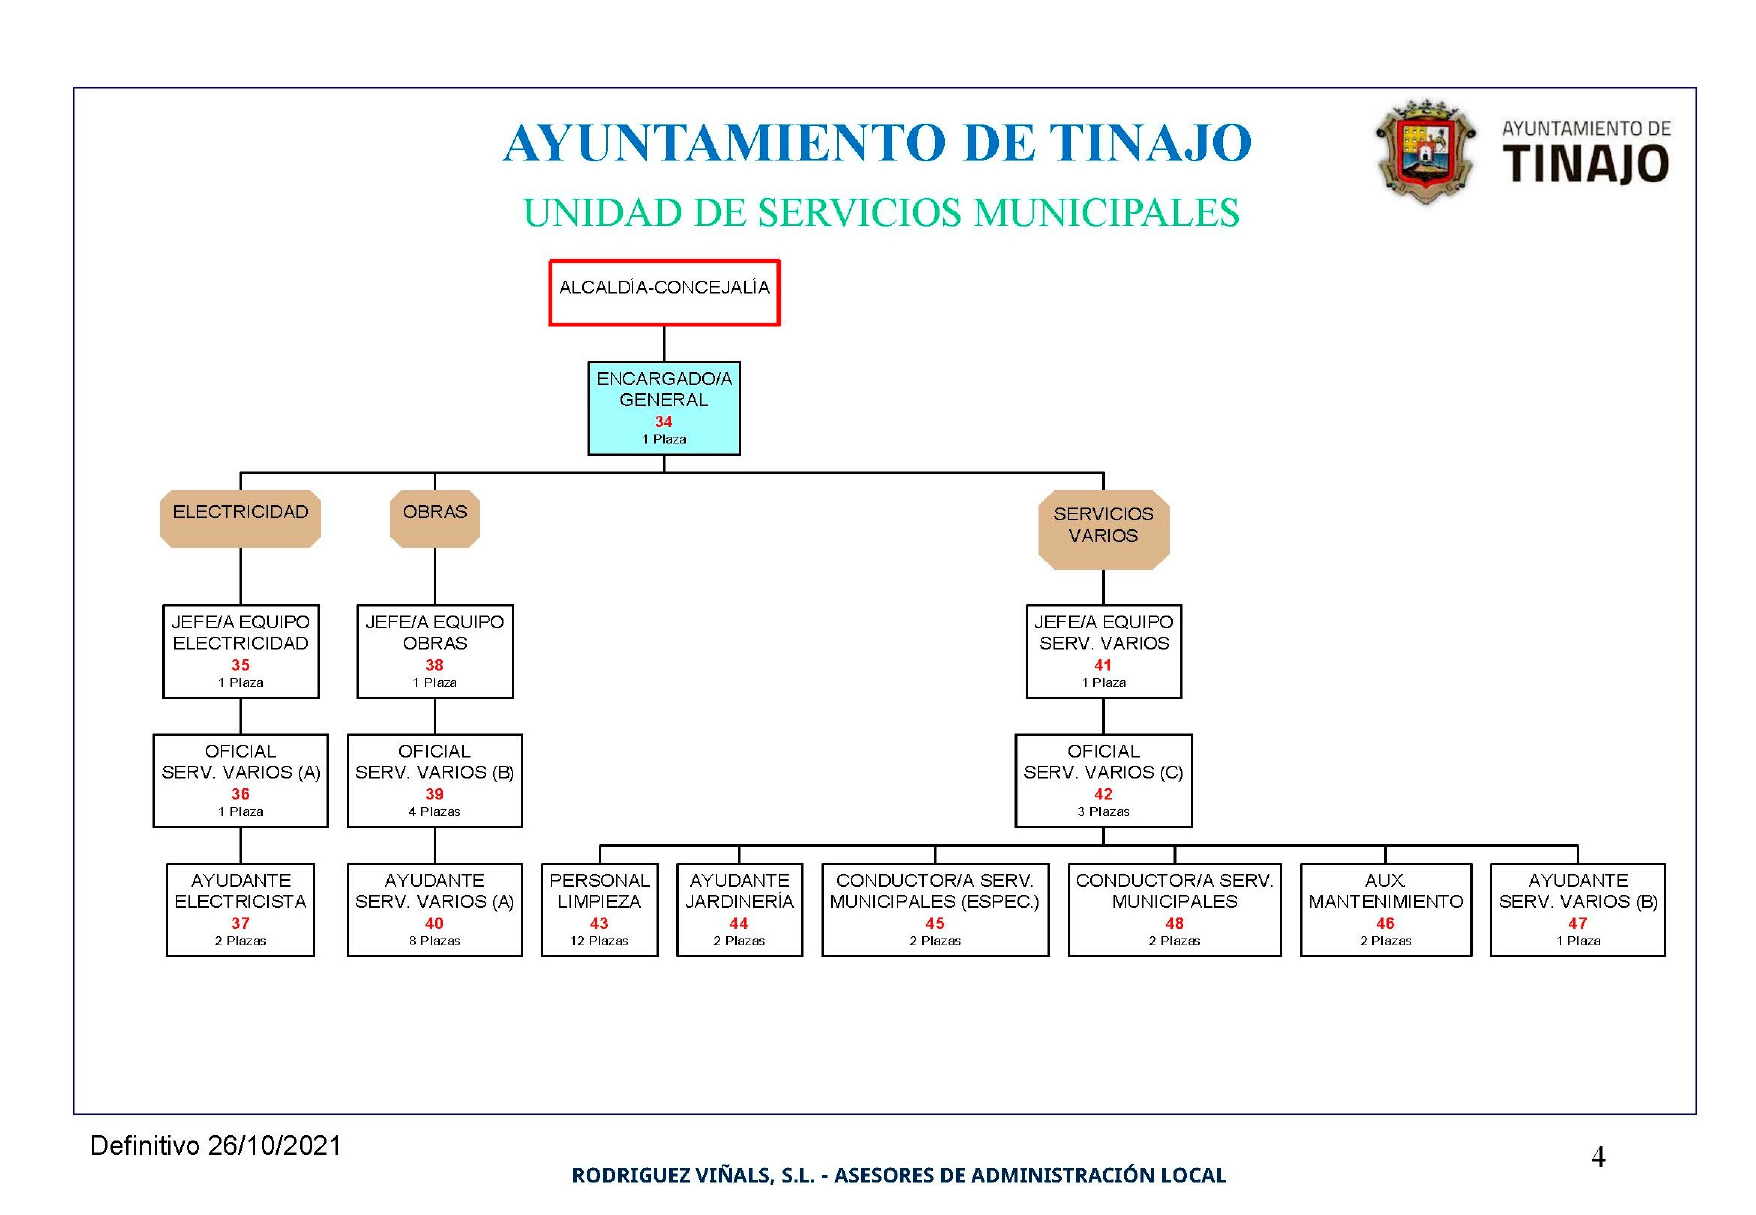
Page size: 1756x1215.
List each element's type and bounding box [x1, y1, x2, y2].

picture [71, 80, 1705, 1186]
